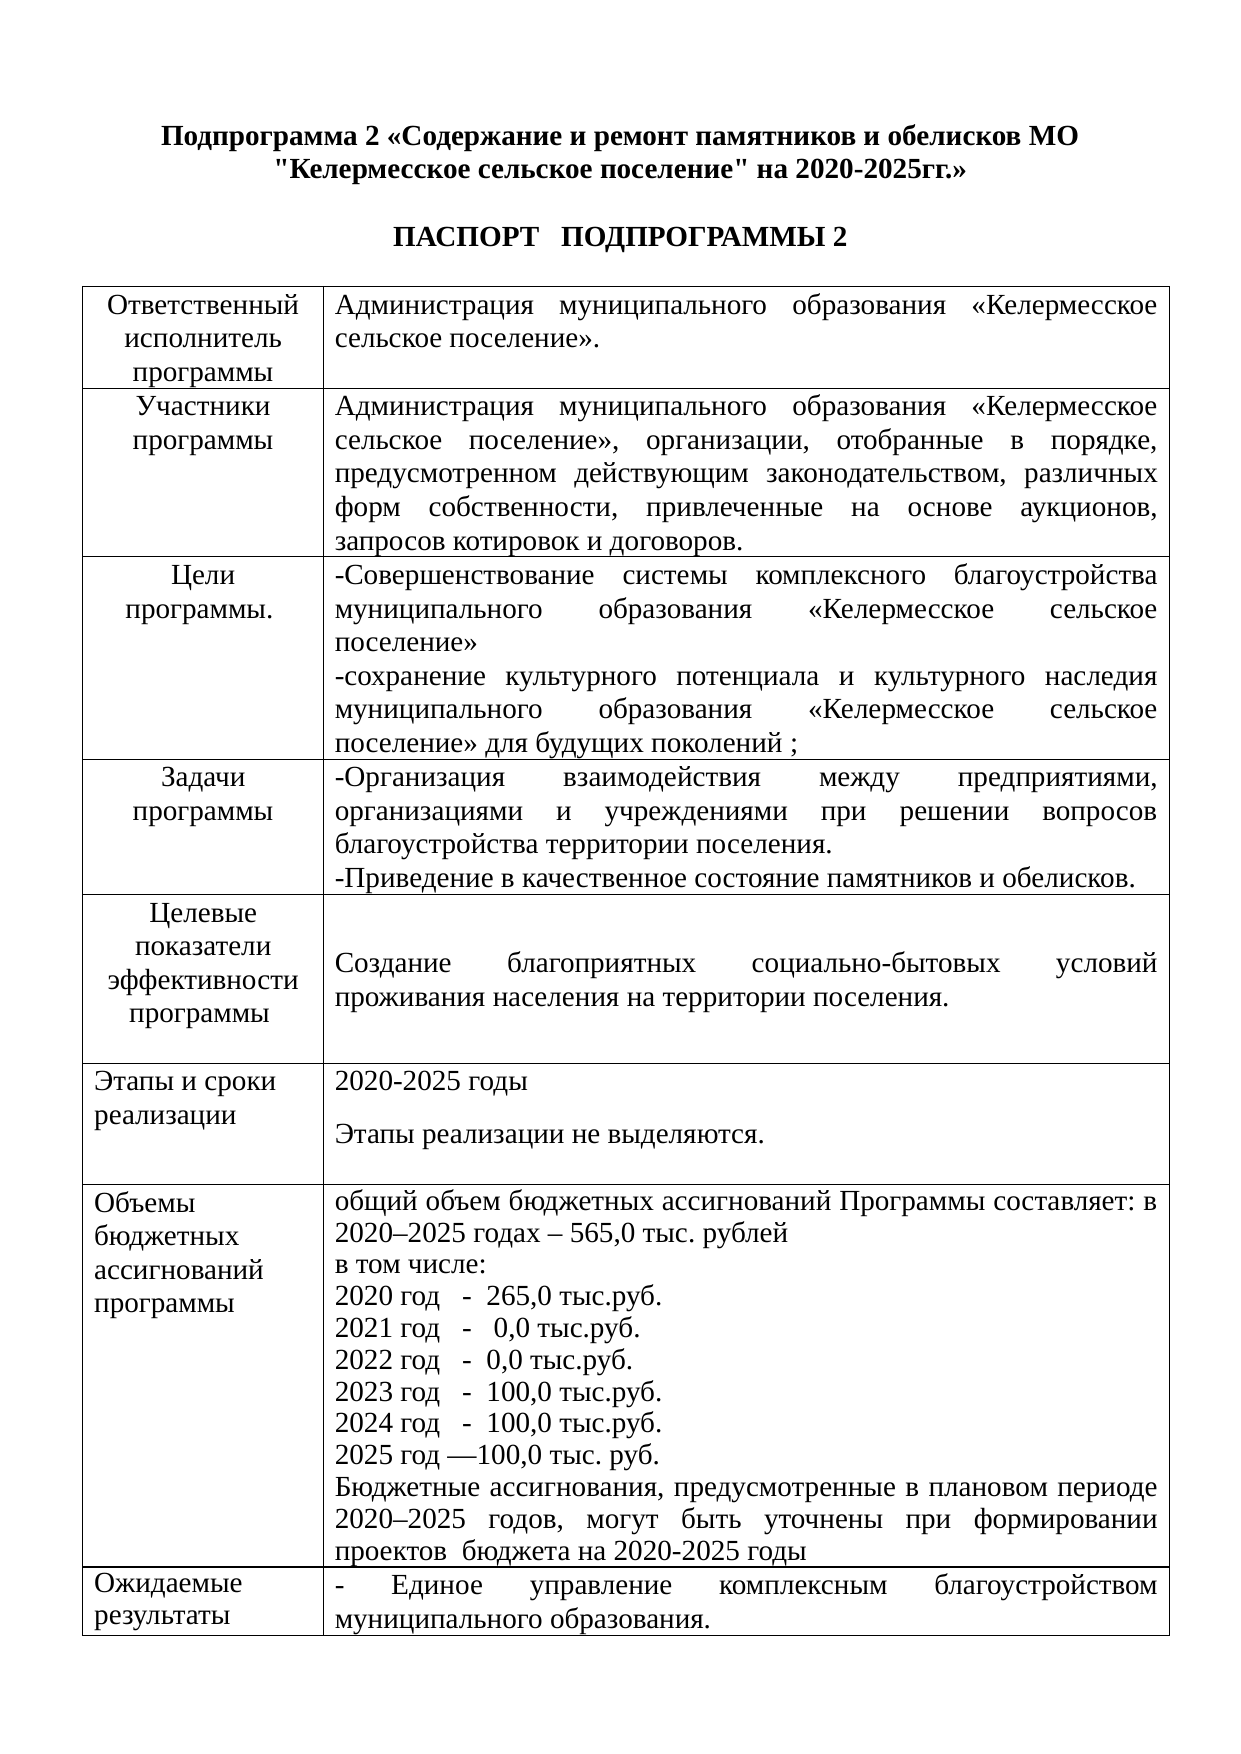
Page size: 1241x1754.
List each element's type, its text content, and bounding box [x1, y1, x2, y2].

table_cell - Единое управление комплексным благоустройством муниципального образования. [324, 1568, 1169, 1634]
table_cell -Совершенствование системы комплексного благоустройства муниципального образования «Келермесское сельское поселение» -сохранение культурного потенциала и культурного наследия муниципального образования «Келермесское сельское поселение» для будущих поколений ; [324, 557, 1169, 758]
table_header Администрация муниципального образования «Келермесское сельское поселение». [324, 287, 1169, 387]
table_cell Этапы и сроки реализации [83, 1064, 323, 1184]
table_cell Целевые показатели эффективности программы [83, 895, 323, 1062]
text Подпрограмма 2 «Содержание и ремонт памятников и обелисков МО "Келермесское сельское поселение" на 2020-2025гг.» [118, 118, 1122, 185]
table_cell Ожидаемые результаты [83, 1568, 323, 1634]
table_cell Задачи программы [83, 760, 323, 894]
table_cell Цели программы. [83, 557, 323, 758]
table_cell Участники программы [83, 389, 323, 556]
table_cell -Организация взаимодействия между предприятиями, организациями и учреждениями при решении вопросов благоустройства территории поселения. -Приведение в качественное состояние памятников и обелисков. [324, 760, 1169, 894]
table_header Ответственный исполнитель программы [83, 287, 323, 387]
table_cell Объемы бюджетных ассигнований программы [83, 1185, 323, 1566]
table_cell 2020-2025 годы Этапы реализации не выделяются. [324, 1064, 1169, 1184]
text Паспорт Подпрограммы 2 [118, 219, 1122, 252]
table_cell общий объем бюджетных ассигнований Программы составляет: в 2020–2025 годах – 565,0 тыс. рублей в том числе: 2020 год - 265,0 тыс.руб. 2021 год - 0,0 тыс.руб. 2022 год - 0,0 тыс.руб. 2023 год - 100,0 тыс.руб. 2024 год - 100,0 тыс.руб. 2025 год —100,0 тыс. руб. Бюджетные ассигнования, предусмотренные в плановом периоде 2020–2025 годов, могут быть уточнены при формировании проектов бюджета на 2020-2025 годы [324, 1185, 1169, 1566]
table_cell Создание благоприятных социально-бытовых условий проживания населения на территории поселения. [324, 895, 1169, 1062]
table_cell Администрация муниципального образования «Келермесское сельское поселение», организации, отобранные в порядке, предусмотренном действующим законодательством, различных форм собственности, привлеченные на основе аукционов, запросов котировок и договоров. [324, 389, 1169, 556]
